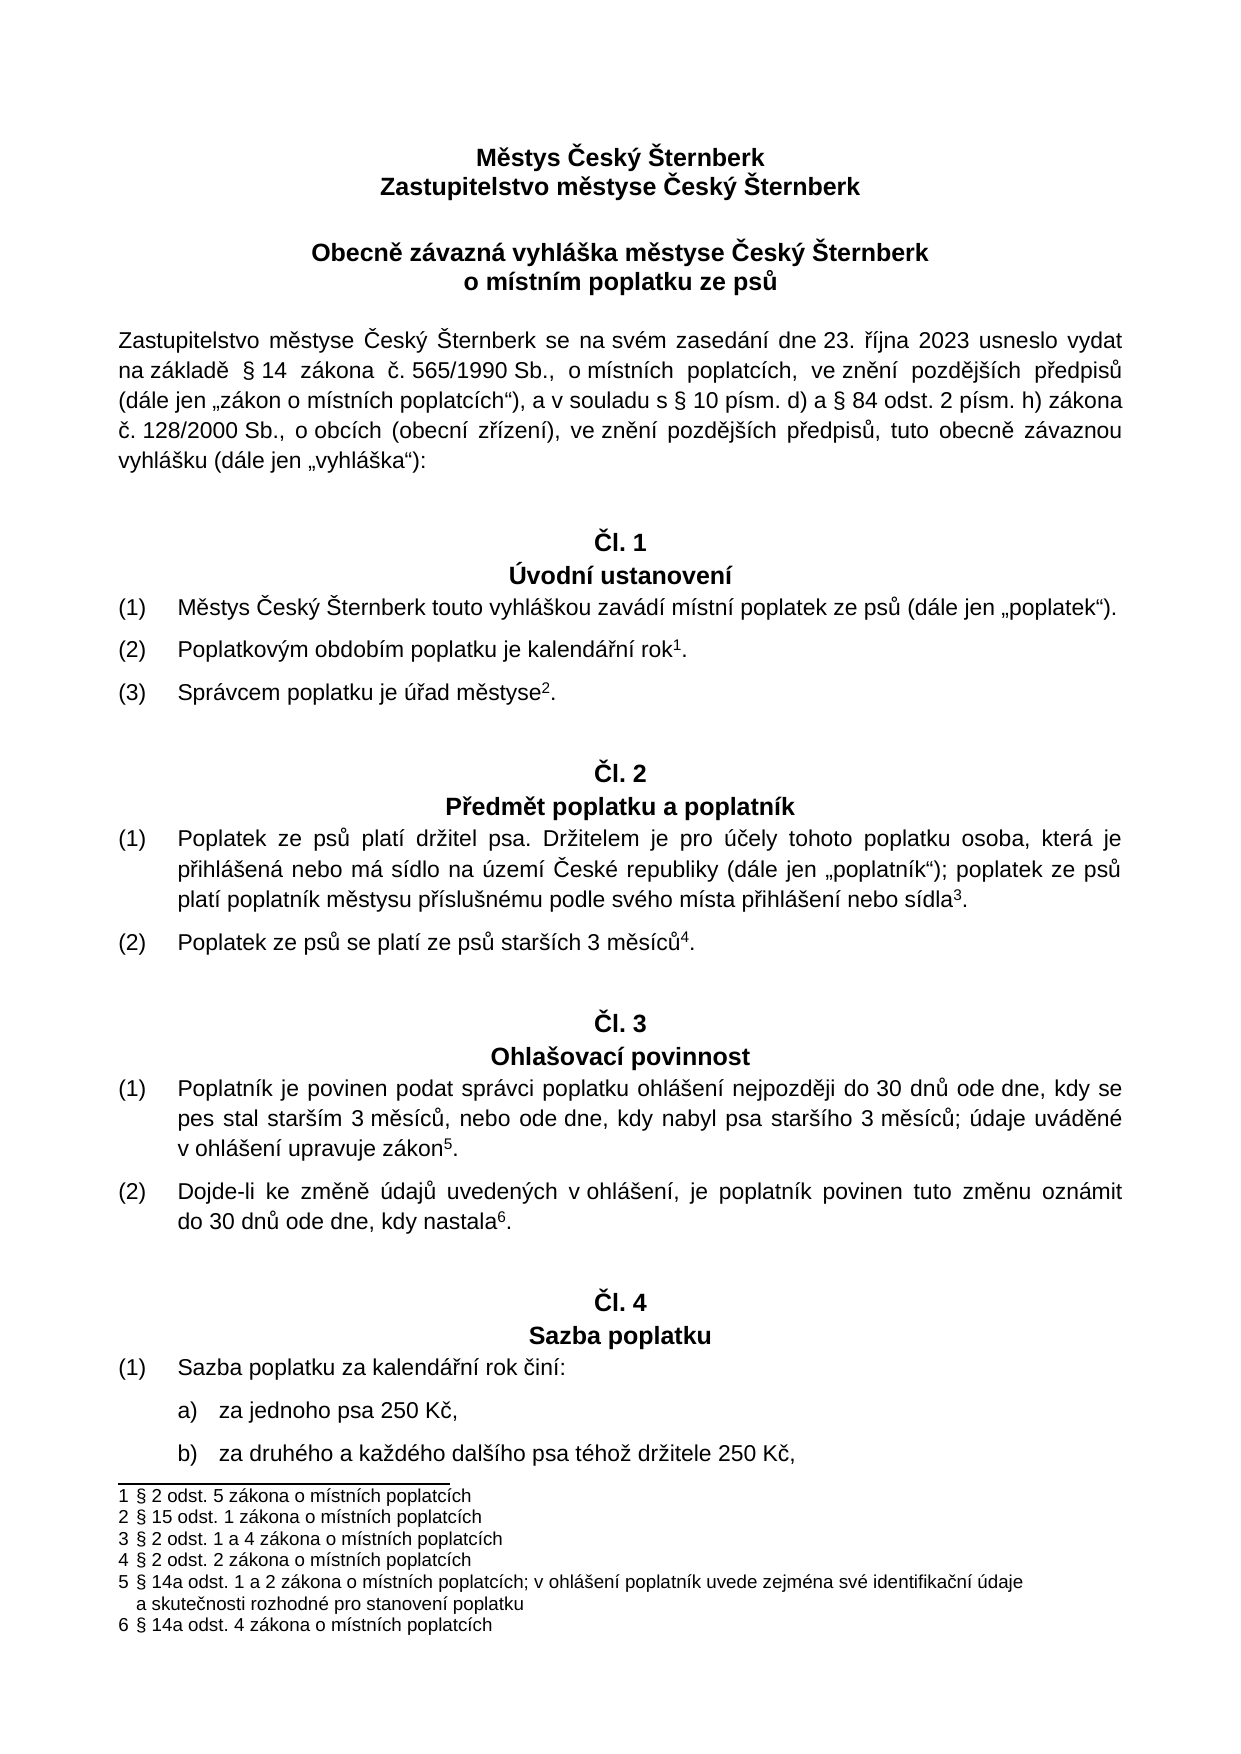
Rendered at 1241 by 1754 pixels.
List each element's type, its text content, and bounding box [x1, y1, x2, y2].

list Sazba poplatku za kalendářní rok činí: [118, 1354, 1122, 1381]
list za druhého a každého dalšího psa téhož držitele 250 Kč, [177, 1440, 1122, 1466]
list Poplatkovým obdobím poplatku je kalendářní rok. [118, 636, 1122, 663]
list § 15 odst. 1 zákona o místních poplatcích [118, 1506, 1122, 1528]
subtitle Čl. 3 Ohlašovací povinnost [118, 1009, 1122, 1071]
list Poplatek ze psů se platí ze psů starších 3 měsíců. [118, 928, 1122, 955]
subtitle Čl. 2 Předmět poplatku a poplatník [118, 759, 1122, 821]
list § 14a odst. 4 zákona o místních poplatcích [118, 1614, 1122, 1635]
subtitle Čl. 1 Úvodní ustanovení [118, 528, 1122, 589]
text Zastupitelstvo městyse Český Šternberk se na svém zasedání dne 23. října 2023 usneslo vydat na základě § 14 zákona č. 565/1990 Sb., o místních poplatcích, ve znění pozdějších předpisů (dále jen „zákon o místních poplatcích“), a v souladu s § 10 písm. d) a § 84 odst. 2 písm. h) zákona č. 128/2000 Sb., o obcích (obecní zřízení), ve znění pozdějších předpisů, tuto obecně závaznou vyhlášku (dále jen „vyhláška“): [118, 327, 1122, 474]
list Dojde-li ke změně údajů uvedených v ohlášení, je poplatník povinen tuto změnu oznámit do 30 dnů ode dne, kdy nastala. [118, 1178, 1122, 1234]
list § 14a odst. 1 a 2 zákona o místních poplatcích; v ohlášení poplatník uvede zejména své identifikační údaje a skutečnosti rozhodné pro stanovení poplatku [118, 1571, 1122, 1614]
list § 2 odst. 5 zákona o místních poplatcích [118, 1484, 1122, 1506]
list § 2 odst. 2 zákona o místních poplatcích [118, 1549, 1122, 1571]
list Poplatek ze psů platí držitel psa. Držitelem je pro účely tohoto poplatku osoba, která je přihlášená nebo má sídlo na území České republiky (dále jen „poplatník“); poplatek ze psů platí poplatník městysu příslušnému podle svého místa přihlášení nebo sídla. [118, 825, 1122, 912]
subtitle Obecně závazná vyhláška městyse Český Šternberk o místním poplatku ze psů [118, 238, 1122, 295]
list Poplatník je povinen podat správci poplatku ohlášení nejpozději do 30 dnů ode dne, kdy se pes stal starším 3 měsíců, nebo ode dne, kdy nabyl psa staršího 3 měsíců; údaje uváděné v ohlášení upravuje zákon. [118, 1075, 1122, 1162]
list za jednoho psa 250 Kč, [177, 1397, 1122, 1423]
text Městys Český Šternberk Zastupitelstvo městyse Český Šternberk [118, 143, 1122, 201]
list Městys Český Šternberk touto vyhláškou zavádí místní poplatek ze psů (dále jen „poplatek“). [118, 594, 1122, 620]
list § 2 odst. 1 a 4 zákona o místních poplatcích [118, 1528, 1122, 1549]
subtitle Čl. 4 Sazba poplatku [118, 1288, 1122, 1350]
list Správcem poplatku je úřad městyse. [118, 679, 1122, 706]
